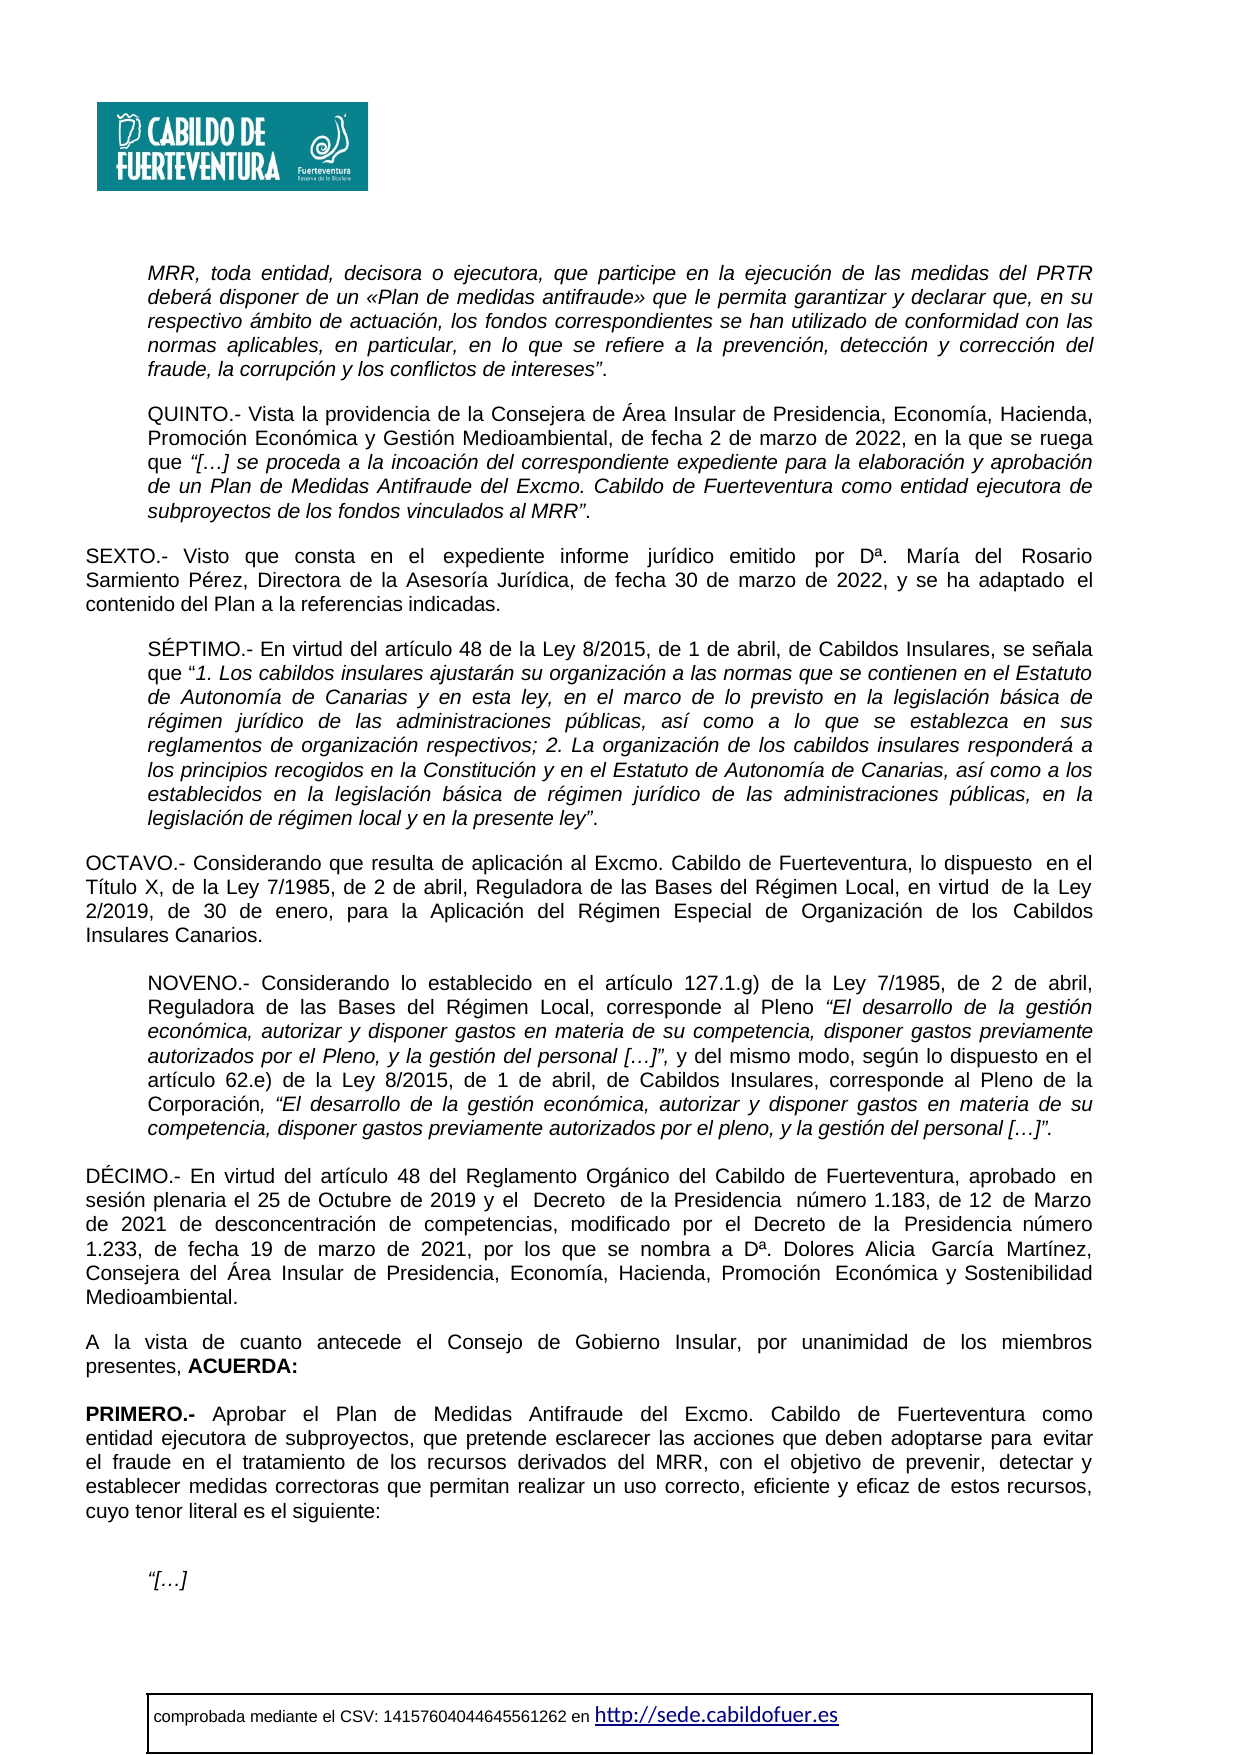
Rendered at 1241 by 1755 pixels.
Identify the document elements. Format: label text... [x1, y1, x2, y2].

text A la vista de cuanto antecede el Consejo de Gobierno Insular, por unanimidad de los miembros presentes, ACUERDA: [85, 1330, 1093, 1378]
text NOVENO.- Considerando lo establecido en el artículo 127.1.g) de la Ley 7/1985, de 2 de abril, Reguladora de las Bases del Régimen Local, corresponde al Pleno “El desarrollo de la gestión económica, autorizar y disponer gastos en materia de su competencia, disponer gastos previamente autorizados por el Pleno, y la gestión del personal […]”, y del mismo modo, según lo dispuesto en el artículo 62.e) de la Ley 8/2015, de 1 de abril, de Cabildos Insulares, corresponde al Pleno de la Corporación, “El desarrollo de la gestión económica, autorizar y disponer gastos en materia de su competencia, disponer gastos previamente autorizados por el pleno, y la gestión del personal […]”. [147, 971, 1093, 1140]
text “[…] [147, 1567, 1107, 1591]
text OCTAVO.- Considerando que resulta de aplicación al Excmo. Cabildo de Fuerteventura, lo dispuesto en el Título X, de la Ley 7/1985, de 2 de abril, Reguladora de las Bases del Régimen Local, en virtud de la Ley 2/2019, de 30 de enero, para la Aplicación del Régimen Especial de Organización de los Cabildos Insulares Canarios. [85, 851, 1093, 947]
text SEXTO.- Visto que consta en el expediente informe jurídico emitido por Dª. María del Rosario Sarmiento Pérez, Directora de la Asesoría Jurídica, de fecha 30 de marzo de 2022, y se ha adaptado el contenido del Plan a la referencias indicadas. [85, 543, 1093, 616]
text PRIMERO.- Aprobar el Plan de Medidas Antifraude del Excmo. Cabildo de Fuerteventura como entidad ejecutora de subproyectos, que pretende esclarecer las acciones que deben adoptarse para evitar el fraude en el tratamiento de los recursos derivados del MRR, con el objetivo de prevenir, detectar y establecer medidas correctoras que permitan realizar un uso correcto, eficiente y eficaz de estos recursos, cuyo tenor literal es el siguiente: [85, 1402, 1093, 1522]
text QUINTO.- Vista la providencia de la Consejera de Área Insular de Presidencia, Economía, Hacienda, Promoción Económica y Gestión Medioambiental, de fecha 2 de marzo de 2022, en la que se ruega que “[…] se proceda a la incoación del correspondiente expediente para la elaboración y aprobación de un Plan de Medidas Antifraude del Excmo. Cabildo de Fuerteventura como entidad ejecutora de subproyectos de los fondos vinculados al MRR”. [147, 402, 1093, 522]
text DÉCIMO.- En virtud del artículo 48 del Reglamento Orgánico del Cabildo de Fuerteventura, aprobado en sesión plenaria el 25 de Octubre de 2019 y el Decreto de la Presidencia número 1.183, de 12 de Marzo de 2021 de desconcentración de competencias, modificado por el Decreto de la Presidencia número 1.233, de fecha 19 de marzo de 2021, por los que se nombra a Dª. Dolores Alicia García Martínez, Consejera del Área Insular de Presidencia, Economía, Hacienda, Promoción Económica y Sostenibilidad Medioambiental. [85, 1164, 1093, 1309]
text MRR, toda entidad, decisora o ejecutora, que participe en la ejecución de las medidas del PRTR deberá disponer de un «Plan de medidas antifraude» que le permita garantizar y declarar que, en su respectivo ámbito de actuación, los fondos correspondientes se han utilizado de conformidad con las normas aplicables, en particular, en lo que se refiere a la prevención, detección y corrección del fraude, la corrupción y los conflictos de intereses”. [147, 260, 1093, 381]
text SÉPTIMO.- En virtud del artículo 48 de la Ley 8/2015, de 1 de abril, de Cabildos Insulares, se señala que “1. Los cabildos insulares ajustarán su organización a las normas que se contienen en el Estatuto de Autonomía de Canarias y en esta ley, en el marco de lo previsto en la legislación básica de régimen jurídico de las administraciones públicas, así como a lo que se establezca en sus reglamentos de organización respectivos; 2. La organización de los cabildos insulares responderá a los principios recogidos en la Constitución y en el Estatuto de Autonomía de Canarias, así como a los establecidos en la legislación básica de régimen jurídico de las administraciones públicas, en la legislación de régimen local y en la presente ley”. [147, 637, 1093, 830]
